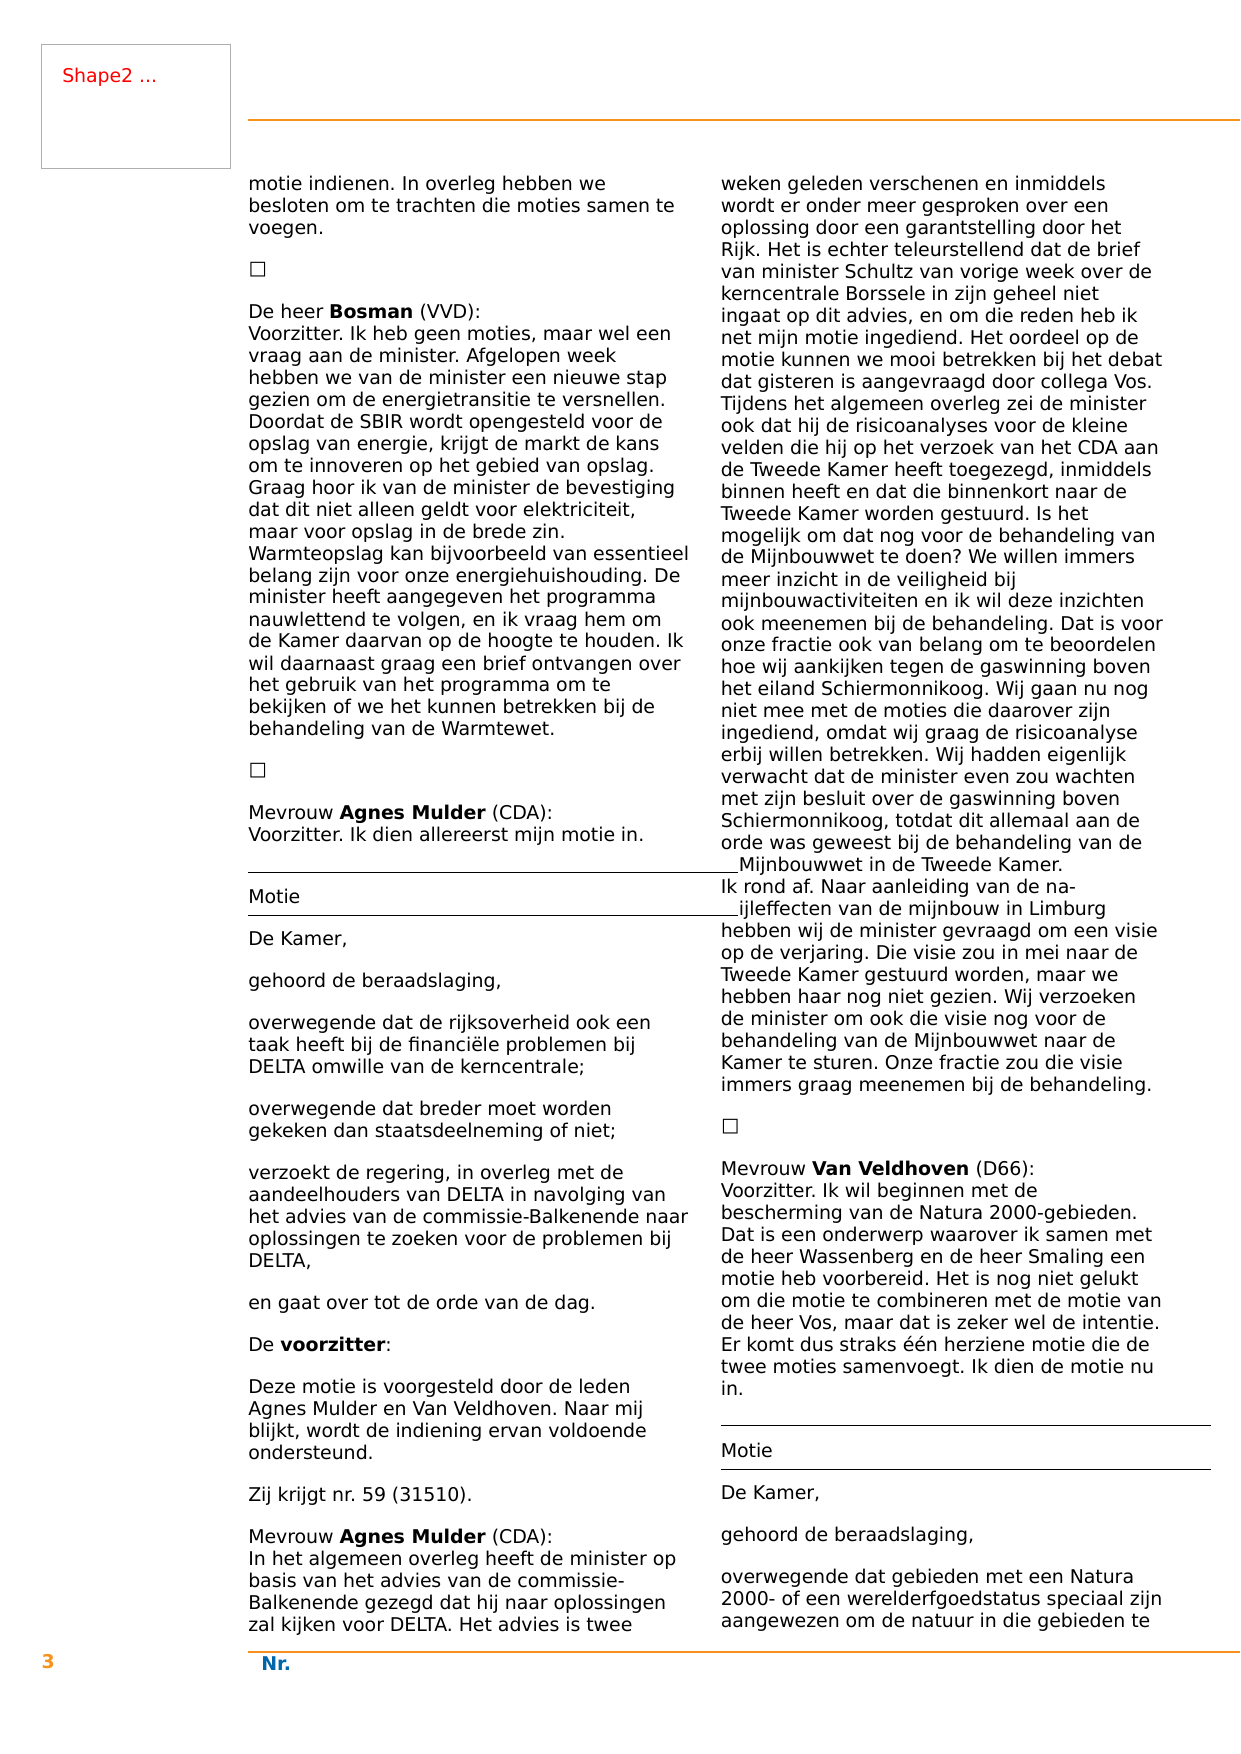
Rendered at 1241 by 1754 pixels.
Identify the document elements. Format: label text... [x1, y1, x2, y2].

text Voorzitter. Ik heb geen moties, maar wel een vraag aan de minister. Afgelopen week hebben we van de minister een nieuwe stap gezien om de energietransitie te versnellen. Doordat de SBIR wordt opengesteld voor de opslag van energie, krijgt de markt de kans om te innoveren op het gebied van opslag. Graag hoor ik van de minister de bevestiging dat dit niet alleen geldt voor elektriciteit, maar voor opslag in de brede zin. Warmteopslag kan bijvoorbeeld van essentieel belang zijn voor onze energiehuishouding. De minister heeft aangegeven het programma nauwlettend te volgen, en ik vraag hem om de Kamer daarvan op de hoogte te houden. Ik wil daarnaast graag een brief ontvangen over het gebruik van het programma om te bekijken of we het kunnen betrekken bij de behandeling van de Warmtewet. [248, 323, 691, 740]
text Ik rond af. Naar aanleiding van de na-ijleffecten van de mijnbouw in Limburg hebben wij de minister gevraagd om een visie op de verjaring. Die visie zou in mei naar de Tweede Kamer gestuurd worden, maar we hebben haar nog niet gezien. Wij verzoeken de minister om ook die visie nog voor de behandeling van de Mijnbouwwet naar de Kamer te sturen. Onze fractie zou die visie immers graag meenemen bij de behandeling. [721, 876, 1163, 1096]
text en gaat over tot de orde van de dag. [248, 1292, 691, 1314]
text De heer Bosman (VVD): [248, 301, 691, 323]
text De Kamer, [721, 1482, 1163, 1503]
text In het algemeen overleg heeft de minister op basis van het advies van de commissie-Balkenende gezegd dat hij naar oplossingen zal kijken voor DELTA. Het advies is twee [248, 1548, 691, 1636]
text Voorzitter. Ik dien allereerst mijn motie in. [248, 824, 691, 846]
text Mevrouw Agnes Mulder (CDA): [248, 802, 691, 824]
text ⬜ [248, 259, 691, 281]
text Mevrouw Agnes Mulder (CDA): [248, 1526, 691, 1548]
text motie indienen. In overleg hebben we besloten om te trachten die moties samen te voegen. [248, 173, 691, 239]
text Mevrouw Van Veldhoven (D66): [721, 1158, 1163, 1180]
text ⬜ [721, 1116, 1163, 1138]
text gehoord de beraadslaging, [721, 1523, 1163, 1546]
text overwegende dat gebieden met een Natura 2000- of een werelderfgoedstatus speciaal zijn aangewezen om de natuur in die gebieden te [721, 1566, 1163, 1631]
text weken geleden verschenen en inmiddels wordt er onder meer gesproken over een oplossing door een garantstelling door het Rijk. Het is echter teleurstellend dat de brief van minister Schultz van vorige week over de kerncentrale Borssele in zijn geheel niet ingaat op dit advies, en om die reden heb ik net mijn motie ingediend. Het oordeel op de motie kunnen we mooi betrekken bij het debat dat gisteren is aangevraagd door collega Vos. [721, 173, 1163, 393]
text verzoekt de regering, in overleg met de aandeelhouders van DELTA in navolging van het advies van de commissie-Balkenende naar oplossingen te zoeken voor de problemen bij DELTA, [248, 1162, 691, 1272]
text ⬜ [248, 760, 691, 782]
text overwegende dat breder moet worden gekeken dan staatsdeelneming of niet; [248, 1098, 691, 1142]
text De Kamer, [248, 928, 691, 950]
text De voorzitter: [248, 1334, 691, 1356]
text Deze motie is voorgesteld door de leden Agnes Mulder en Van Veldhoven. Naar mij blijkt, wordt de indiening ervan voldoende ondersteund. [248, 1376, 691, 1464]
text Tijdens het algemeen overleg zei de minister ook dat hij de risicoanalyses voor de kleine velden die hij op het verzoek van het CDA aan de Tweede Kamer heeft toegezegd, inmiddels binnen heeft en dat die binnenkort naar de Tweede Kamer worden gestuurd. Is het mogelijk om dat nog voor de behandeling van de Mijnbouwwet te doen? We willen immers meer inzicht in de veiligheid bij mijnbouwactiviteiten en ik wil deze inzichten ook meenemen bij de behandeling. Dat is voor onze fractie ook van belang om te beoordelen hoe wij aankijken tegen de gaswinning boven het eiland Schiermonnikoog. Wij gaan nu nog niet mee met de moties die daarover zijn ingediend, omdat wij graag de risicoanalyse erbij willen betrekken. Wij hadden eigenlijk verwacht dat de minister even zou wachten met zijn besluit over de gaswinning boven Schiermonnikoog, totdat dit allemaal aan de orde was geweest bij de behandeling van de Mijnbouwwet in de Tweede Kamer. [721, 393, 1163, 876]
text Motie [721, 1439, 1163, 1462]
text Voorzitter. Ik wil beginnen met de bescherming van de Natura 2000-gebieden. Dat is een onderwerp waarover ik samen met de heer Wassenberg en de heer Smaling een motie heb voorbereid. Het is nog niet gelukt om die motie te combineren met de motie van de heer Vos, maar dat is zeker wel de intentie. Er komt dus straks één herziene motie die de twee moties samenvoegt. Ik dien de motie nu in. [721, 1180, 1163, 1400]
text overwegende dat de rijksoverheid ook een taak heeft bij de financiële problemen bij DELTA omwille van de kerncentrale; [248, 1012, 691, 1078]
text Zij krijgt nr. 59 (31510). [248, 1484, 691, 1506]
text Motie [248, 886, 691, 908]
text gehoord de beraadslaging, [248, 970, 691, 992]
